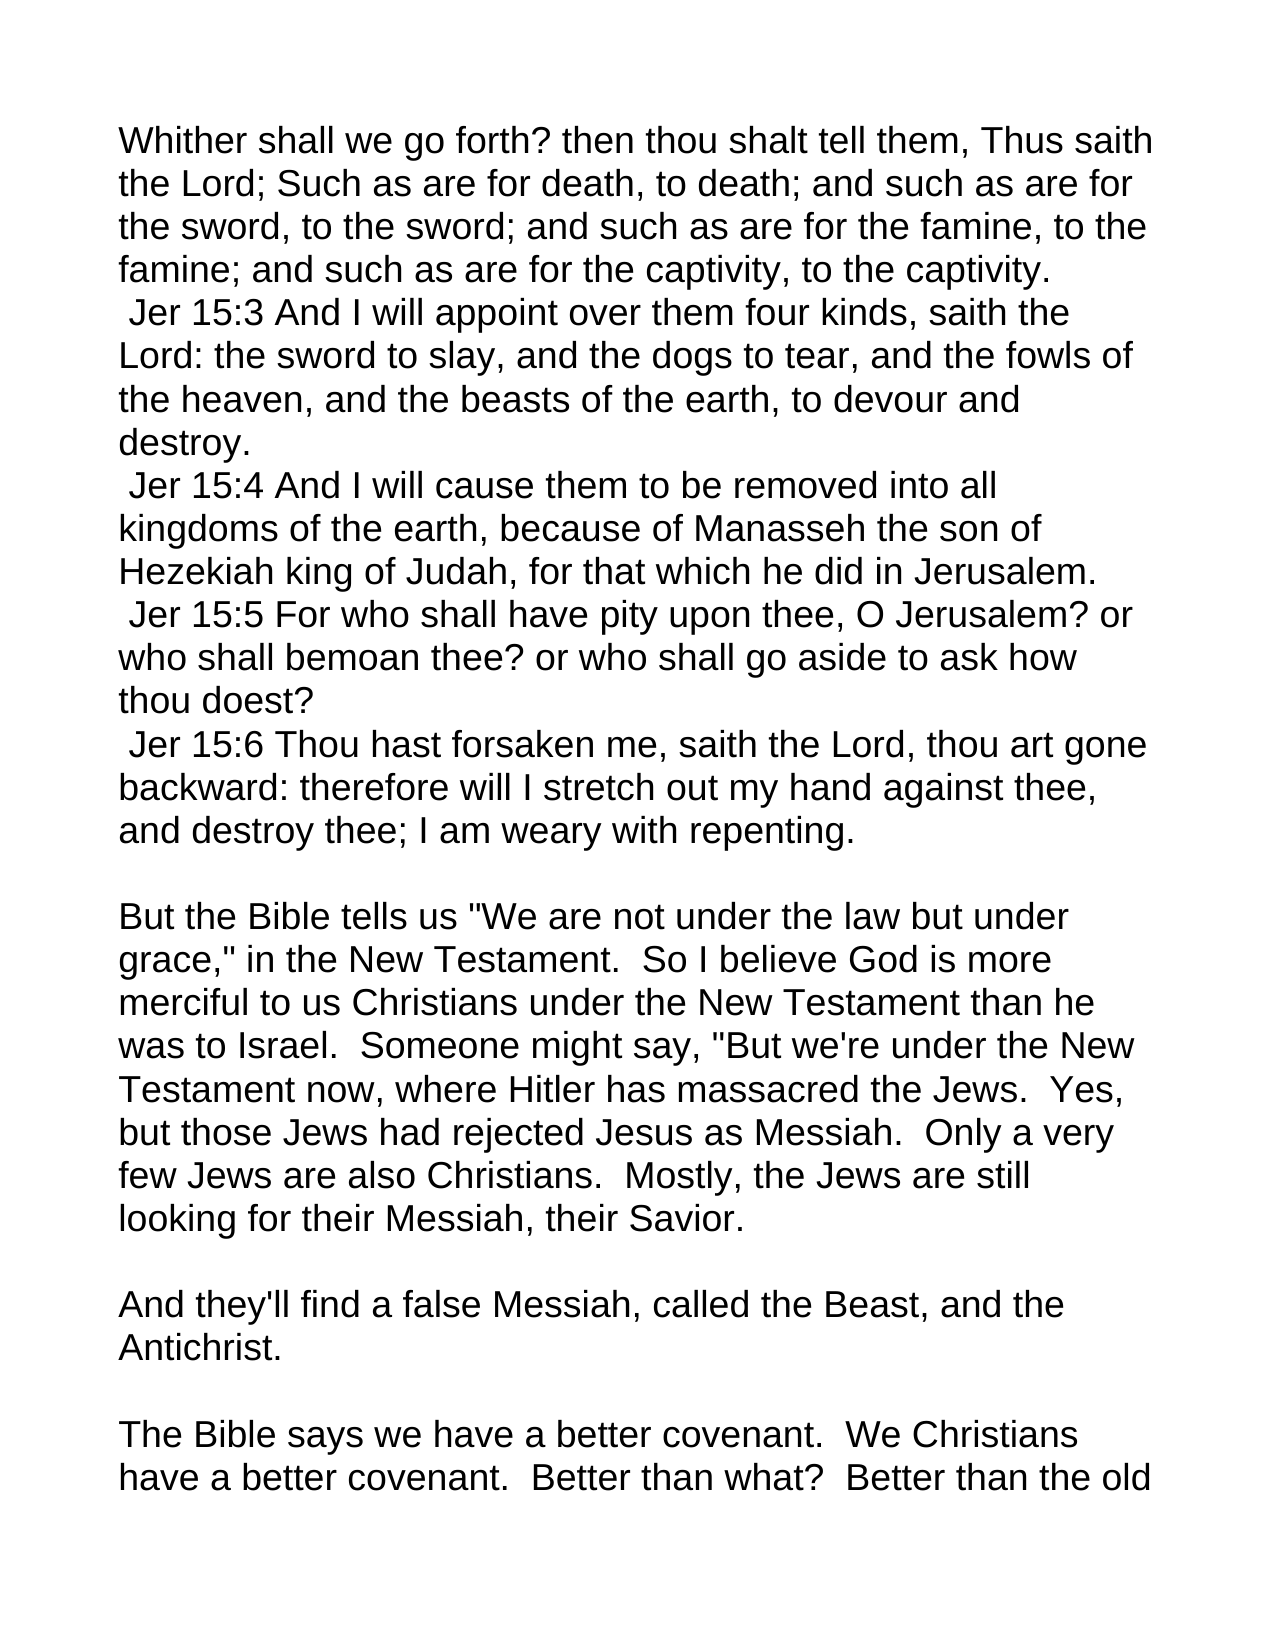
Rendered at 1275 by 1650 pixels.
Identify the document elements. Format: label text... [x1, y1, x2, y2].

text And they'll find a false Messiah, called the Beast, and the Antichrist. [118, 1282, 1157, 1369]
text Whither shall we go forth? then thou shalt tell them, Thus saith the Lord; Such as are for death, to death; and such as are for the sword, to the sword; and such as are for the famine, to the famine; and such as are for the captivity, to the captivity. [118, 118, 1157, 291]
text But the Bible tells us "We are not under the law but under grace," in the New Testament. So I believe God is more merciful to us Christians under the New Testament than he was to Israel. Someone might say, "But we're under the New Testament now, where Hitler has massacred the Jews. Yes, but those Jews had rejected Jesus as Messiah. Only a very few Jews are also Christians. Mostly, the Jews are still looking for their Messiah, their Savior. [118, 894, 1157, 1239]
text Jer 15:6 Thou hast forsaken me, saith the Lord, thou art gone backward: therefore will I stretch out my hand against thee, and destroy thee; I am weary with repenting. [118, 722, 1157, 851]
text Jer 15:3 And I will appoint over them four kinds, saith the Lord: the sword to slay, and the dogs to tear, and the fowls of the heaven, and the beasts of the earth, to devour and destroy. [118, 291, 1157, 463]
text Jer 15:5 For who shall have pity upon thee, O Jerusalem? or who shall bemoan thee? or who shall go aside to ask how thou doest? [118, 592, 1157, 722]
text The Bible says we have a better covenant. We Christians have a better covenant. Better than what? Better than the old [118, 1412, 1157, 1498]
text Jer 15:4 And I will cause them to be removed into all kingdoms of the earth, because of Manasseh the son of Hezekiah king of Judah, for that which he did in Jerusalem. [118, 463, 1157, 592]
